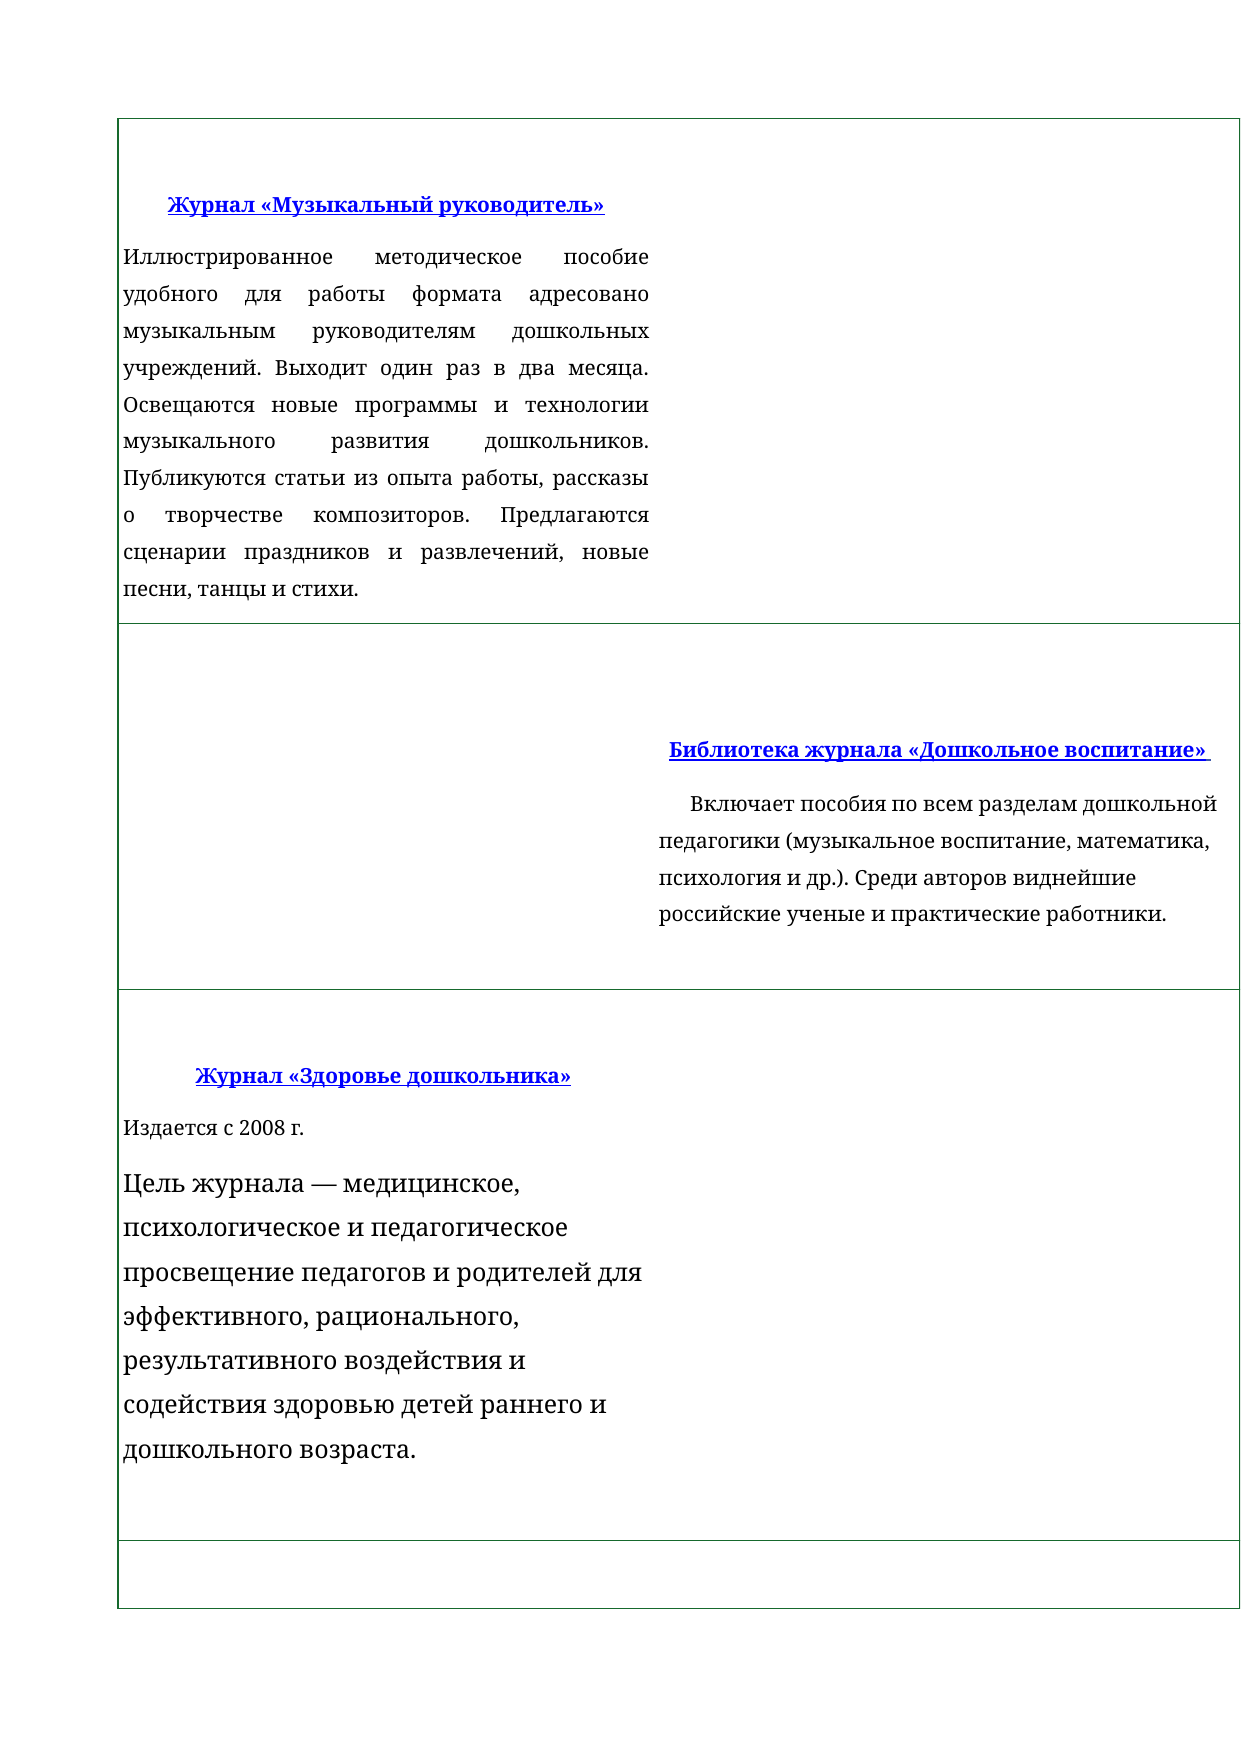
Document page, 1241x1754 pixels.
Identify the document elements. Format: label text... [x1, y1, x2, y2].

table_cell [1226, 1541, 1239, 1608]
table_cell Журнал «Здоровье дошкольника» Издается с 2008 г. Цель журнала — медицинское, психологическое и педагогическое просвещение педагогов и родителей для эффективного, рационального, результативного воздействия и содействия здоровью детей раннего и дошкольного возраста. [119, 990, 654, 1540]
table_cell [654, 990, 1226, 1540]
table_cell [1226, 624, 1239, 989]
table_cell [119, 1541, 654, 1608]
table_cell [1226, 119, 1239, 623]
table_cell [654, 1541, 1226, 1608]
table_cell [654, 119, 1226, 623]
table_cell Журнал «Музыкальный руководитель» Иллюстрированное методическое пособие удобного для работы формата адресовано музыкальным руководителям дошкольных учреждений. Выходит один раз в два месяца. Освещаются новые программы и технологии музыкального развития дошкольников. Публикуются статьи из опыта работы, рассказы о творчестве композиторов. Предлагаются сценарии праздников и развлечений, новые песни, танцы и стихи. [119, 119, 654, 623]
table_cell Библиотека журнала «Дошкольное воспитание» Включает пособия по всем разделам дошкольной педагогики (музыкальное воспитание, математика, психология и др.). Среди авторов виднейшие российские ученые и практические работники. [654, 624, 1226, 989]
table_cell [1226, 990, 1239, 1540]
table_cell [119, 624, 654, 989]
